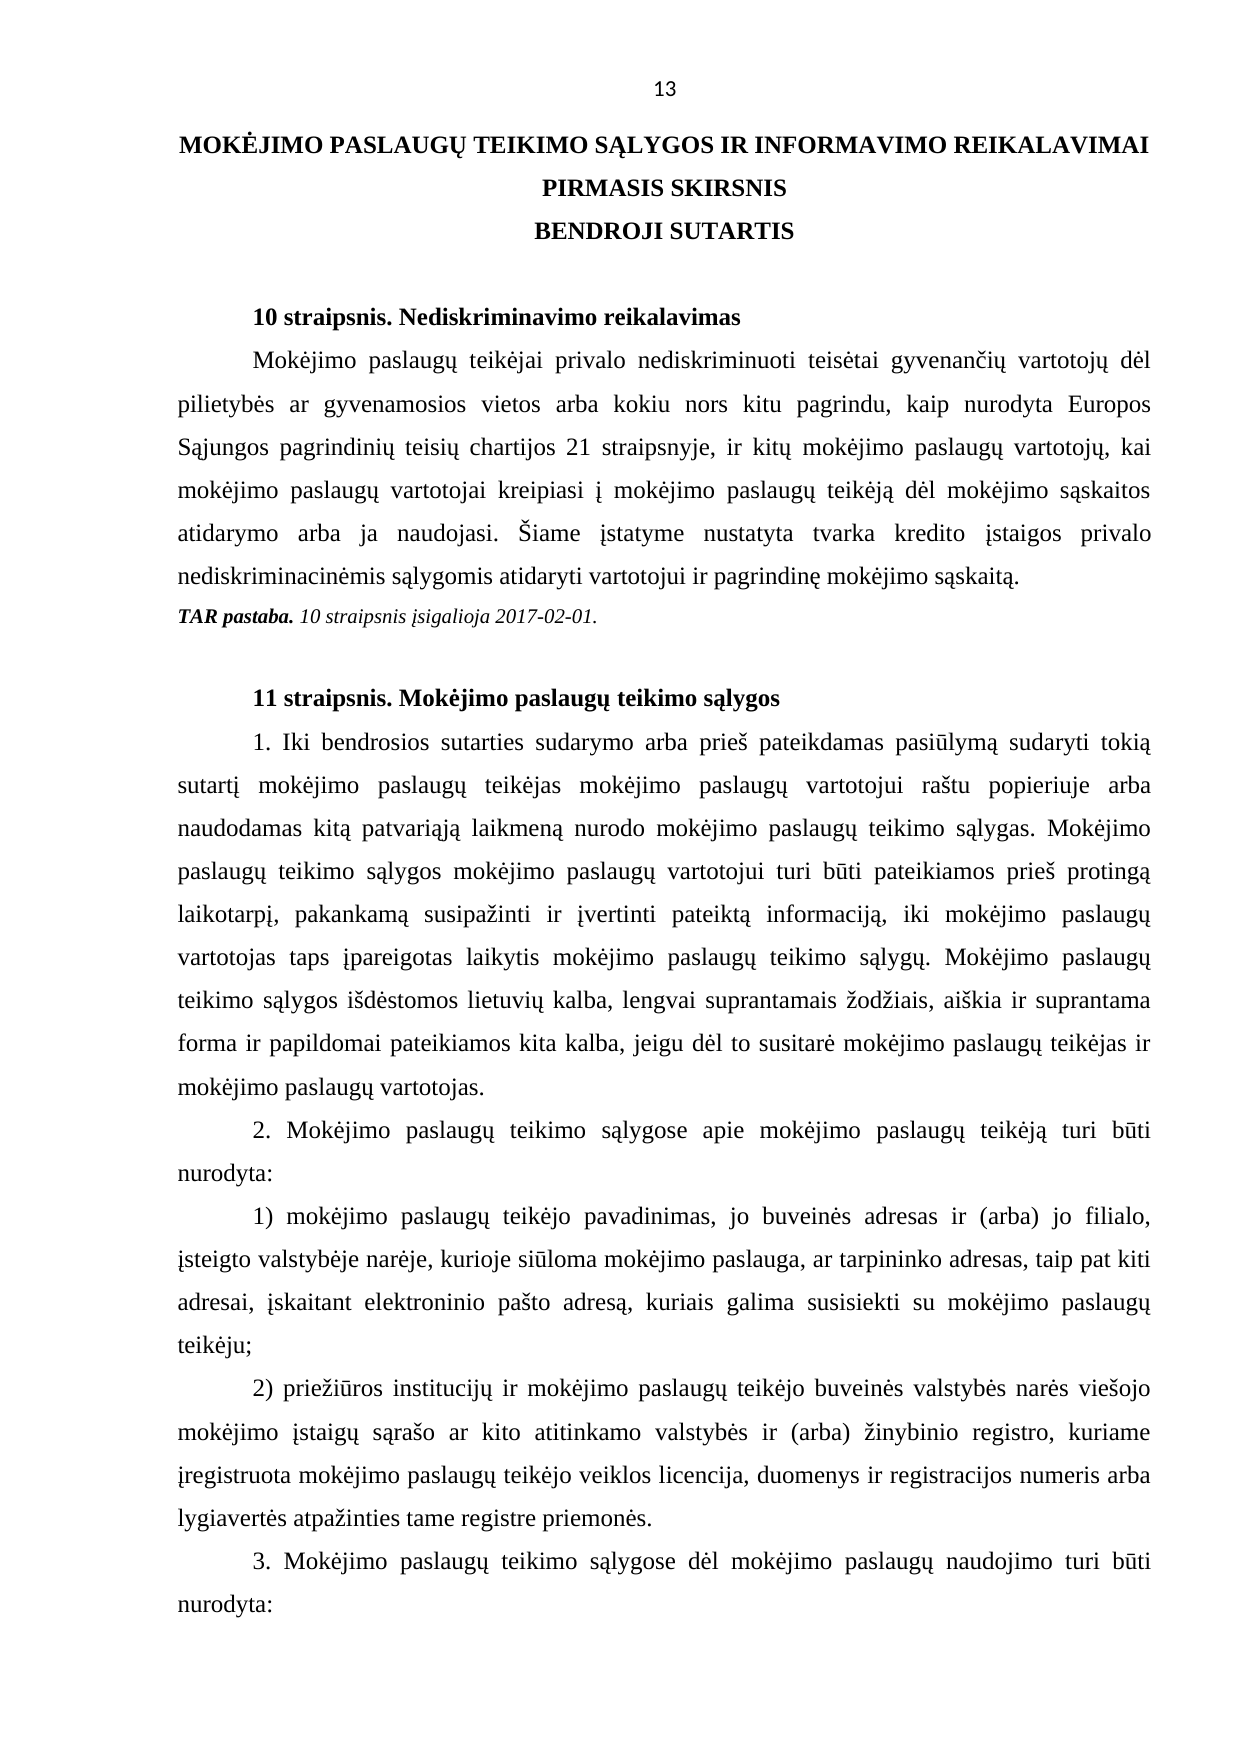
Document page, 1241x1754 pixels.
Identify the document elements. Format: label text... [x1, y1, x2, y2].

text PIRMASIS SKIRSNIS [177, 173, 1152, 202]
text 1. Iki bendrosios sutarties sudarymo arba prieš pateikdamas pasiūlymą sudaryti tokią sutartį mokėjimo paslaugų teikėjas mokėjimo paslaugų vartotojui raštu popieriuje arba naudodamas kitą patvariąją laikmeną nurodo mokėjimo paslaugų teikimo sąlygas. Mokėjimo paslaugų teikimo sąlygos mokėjimo paslaugų vartotojui turi būti pateikiamos prieš protingą laikotarpį, pakankamą susipažinti ir įvertinti pateiktą informaciją, iki mokėjimo paslaugų vartotojas taps įpareigotas laikytis mokėjimo paslaugų teikimo sąlygų. Mokėjimo paslaugų teikimo sąlygos išdėstomos lietuvių kalba, lengvai suprantamais žodžiais, aiškia ir suprantama forma ir papildomai pateikiamos kita kalba, jeigu dėl to susitarė mokėjimo paslaugų teikėjas ir mokėjimo paslaugų vartotojas. [177, 727, 1152, 1100]
text BENDROJI SUTARTIS [177, 216, 1152, 245]
text Mokėjimo paslaugų teikėjai privalo nediskriminuoti teisėtai gyvenančių vartotojų dėl pilietybės ar gyvenamosios vietos arba kokiu nors kitu pagrindu, kaip nurodyta Europos Sąjungos pagrindinių teisių chartijos 21 straipsnyje, ir kitų mokėjimo paslaugų vartotojų, kai mokėjimo paslaugų vartotojai kreipiasi į mokėjimo paslaugų teikėją dėl mokėjimo sąskaitos atidarymo arba ja naudojasi. Šiame įstatyme nustatyta tvarka kredito įstaigos privalo nediskriminacinėmis sąlygomis atidaryti vartotojui ir pagrindinę mokėjimo sąskaitą. [177, 346, 1152, 590]
text TAR pastaba. 10 straipsnis įsigalioja 2017-02-01. [177, 604, 1152, 628]
text 2. Mokėjimo paslaugų teikimo sąlygose apie mokėjimo paslaugų teikėją turi būti nurodyta: [177, 1115, 1152, 1187]
text 3. Mokėjimo paslaugų teikimo sąlygose dėl mokėjimo paslaugų naudojimo turi būti nurodyta: [177, 1546, 1152, 1618]
text 11 straipsnis. Mokėjimo paslaugų teikimo sąlygos [177, 683, 1152, 712]
text 10 straipsnis. Nediskriminavimo reikalavimas [177, 302, 1152, 331]
text 2) priežiūros institucijų ir mokėjimo paslaugų teikėjo buveinės valstybės narės viešojo mokėjimo įstaigų sąrašo ar kito atitinkamo valstybės ir (arba) žinybinio registro, kuriame įregistruota mokėjimo paslaugų teikėjo veiklos licencija, duomenys ir registracijos numeris arba lygiavertės atpažinties tame registre priemonės. [177, 1373, 1152, 1532]
text 1) mokėjimo paslaugų teikėjo pavadinimas, jo buveinės adresas ir (arba) jo filialo, įsteigto valstybėje narėje, kurioje siūloma mokėjimo paslauga, ar tarpininko adresas, taip pat kiti adresai, įskaitant elektroninio pašto adresą, kuriais galima susisiekti su mokėjimo paslaugų teikėju; [177, 1201, 1152, 1359]
text MOKĖJIMO PASLAUGŲ TEIKIMO SĄLYGOS IR INFORMAVIMO REIKALAVIMAI [177, 130, 1152, 159]
